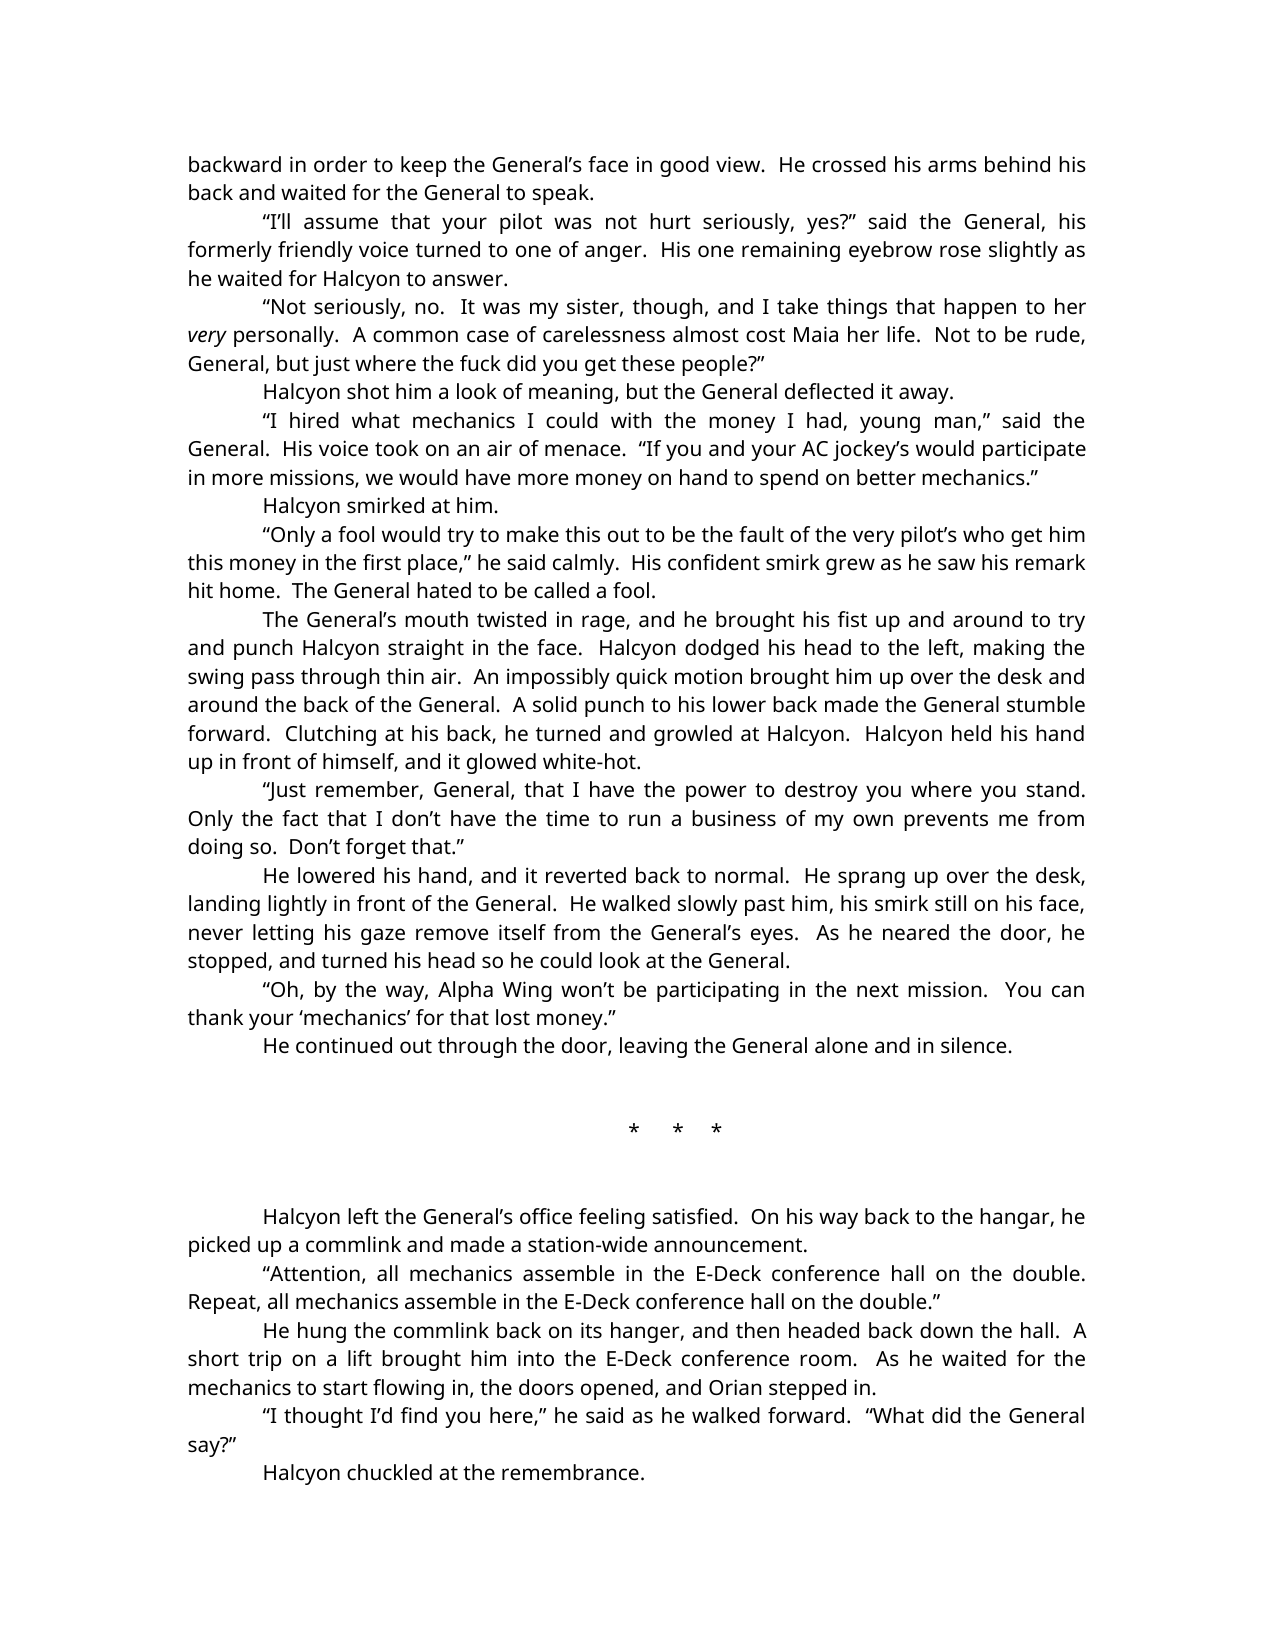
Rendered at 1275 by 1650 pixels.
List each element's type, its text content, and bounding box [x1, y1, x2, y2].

text backward in order to keep the General’s face in good view. He crossed his arms behind his back and waited for the General to speak. [187, 150, 1087, 207]
text Halcyon left the General’s office feeling satisfied. On his way back to the hangar, he picked up a commlink and made a station-wide announcement. [187, 1202, 1087, 1259]
text He lowered his hand, and it reverted back to normal. He sprang up over the desk, landing lightly in front of the General. He walked slowly past him, his smirk still on his face, never letting his gaze remove itself from the General’s eyes. As he neared the door, he stopped, and turned his head so he could look at the General. [187, 861, 1087, 975]
text “Oh, by the way, Alpha Wing won’t be participating in the next mission. You can thank your ‘mechanics’ for that lost money.” [187, 975, 1087, 1032]
text “I thought I’d find you here,” he said as he walked forward. “What did the General say?” [187, 1401, 1087, 1458]
text He hung the commlink back on its hanger, and then headed back down the hall. A short trip on a lift brought him into the E-Deck conference room. As he waited for the mechanics to start flowing in, the doors opened, and Orian stepped in. [187, 1316, 1087, 1401]
text Halcyon smirked at him. [187, 491, 1087, 520]
text “I’ll assume that your pilot was not hurt seriously, yes?” said the General, his formerly friendly voice turned to one of anger. His one remaining eyebrow rose slightly as he waited for Halcyon to answer. [187, 207, 1087, 292]
text He continued out through the door, leaving the General alone and in silence. [187, 1032, 1087, 1060]
text “Just remember, General, that I have the power to destroy you where you stand. Only the fact that I don’t have the time to run a business of my own prevents me from doing so. Don’t forget that.” [187, 776, 1087, 861]
text The General’s mouth twisted in rage, and he brought his fist up and around to try and punch Halcyon straight in the face. Halcyon dodged his head to the left, making the swing pass through thin air. An impossibly quick motion brought him up over the desk and around the back of the General. A solid punch to his lower back made the General stumble forward. Clutching at his back, he turned and growled at Halcyon. Halcyon held his hand up in front of himself, and it glowed white-hot. [187, 605, 1087, 776]
text “Only a fool would try to make this out to be the fault of the very pilot’s who get him this money in the first place,” he said calmly. His confident smirk grew as he saw his remark hit home. The General hated to be called a fool. [187, 520, 1087, 605]
text Halcyon chuckled at the remembrance. [187, 1458, 1087, 1487]
text * * * [187, 1117, 1087, 1145]
text “Not seriously, no. It was my sister, though, and I take things that happen to her very personally. A common case of carelessness almost cost Maia her life. Not to be rude, General, but just where the fuck did you get these people?” [187, 292, 1087, 377]
text “Attention, all mechanics assemble in the E-Deck conference hall on the double. Repeat, all mechanics assemble in the E-Deck conference hall on the double.” [187, 1259, 1087, 1316]
text “I hired what mechanics I could with the money I had, young man,” said the General. His voice took on an air of menace. “If you and your AC jockey’s would participate in more missions, we would have more money on hand to spend on better mechanics.” [187, 406, 1087, 491]
text Halcyon shot him a look of meaning, but the General deflected it away. [187, 377, 1087, 406]
